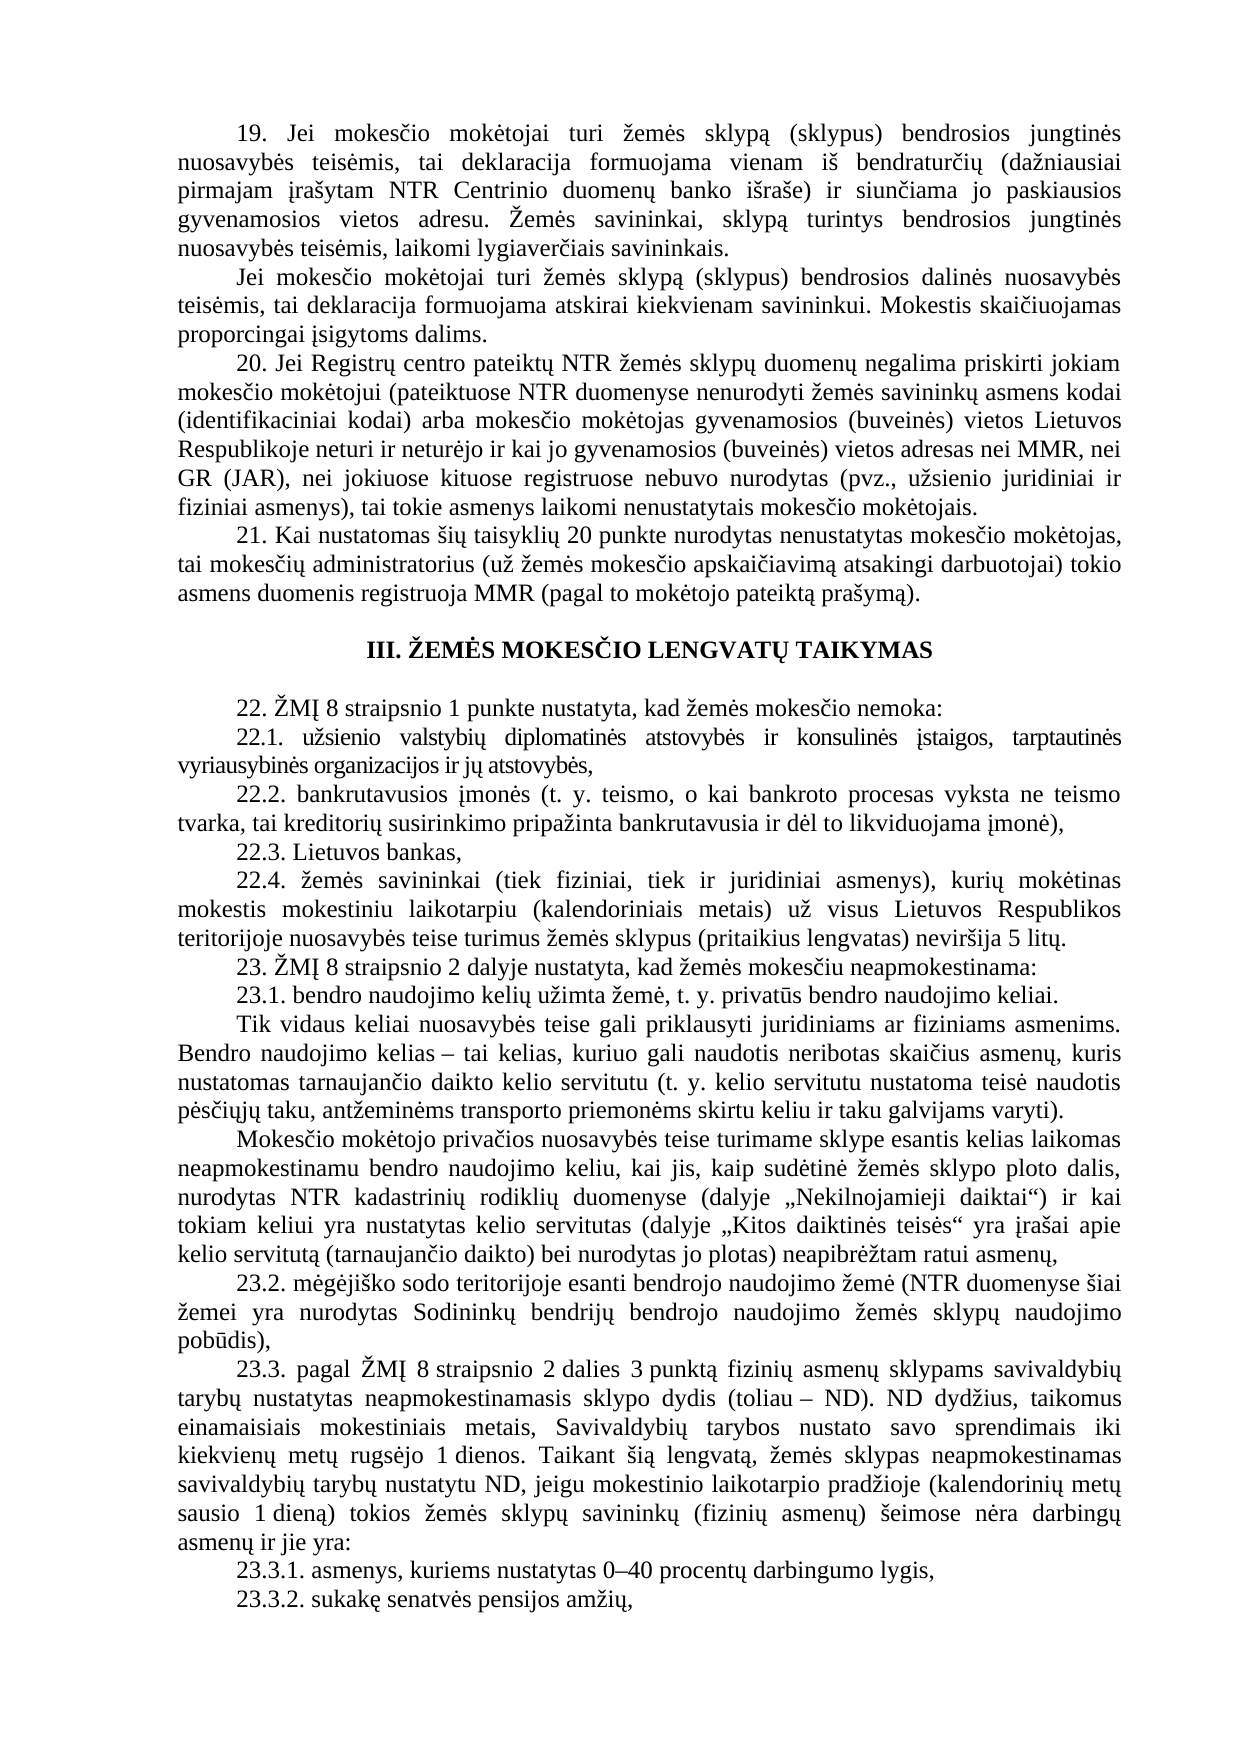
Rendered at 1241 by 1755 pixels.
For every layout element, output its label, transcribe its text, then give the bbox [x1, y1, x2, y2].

text 23.2. mėgėjiško sodo teritorijoje esanti bendrojo naudojimo žemė (NTR duomenyse šiai žemei yra nurodytas Sodininkų bendrijų bendrojo naudojimo žemės sklypų naudojimo pobūdis), [177, 1268, 1122, 1354]
text Jei mokesčio mokėtojai turi žemės sklypą (sklypus) bendrosios dalinės nuosavybės teisėmis, tai deklaracija formuojama atskirai kiekvienam savininkui. Mokestis skaičiuojamas proporcingai įsigytoms dalims. [177, 262, 1122, 348]
text 19. Jei mokesčio mokėtojai turi žemės sklypą (sklypus) bendrosios jungtinės nuosavybės teisėmis, tai deklaracija formuojama vienam iš bendraturčių (dažniausiai pirmajam įrašytam NTR Centrinio duomenų banko išraše) ir siunčiama jo paskiausios gyvenamosios vietos adresu. Žemės savininkai, sklypą turintys bendrosios jungtinės nuosavybės teisėmis, laikomi lygiaverčiais savininkais. [177, 118, 1122, 262]
text 23.3.1. asmenys, kuriems nustatytas 0–40 procentų darbingumo lygis, [177, 1556, 1122, 1584]
text 22. ŽMĮ 8 straipsnio 1 punkte nustatyta, kad žemės mokesčio nemoka: [177, 693, 1122, 722]
text 23.3. pagal ŽMĮ 8 straipsnio 2 dalies 3 punktą fizinių asmenų sklypams savivaldybių tarybų nustatytas neapmokestinamasis sklypo dydis (toliau – ND). ND dydžius, taikomus einamaisiais mokestiniais metais, Savivaldybių tarybos nustato savo sprendimais iki kiekvienų metų rugsėjo 1 dienos. Taikant šią lengvatą, žemės sklypas neapmokestinamas savivaldybių tarybų nustatytu ND, jeigu mokestinio laikotarpio pradžioje (kalendorinių metų sausio 1 dieną) tokios žemės sklypų savininkų (fizinių asmenų) šeimose nėra darbingų asmenų ir jie yra: [177, 1354, 1122, 1556]
text 23.1. bendro naudojimo kelių užimta žemė, t. y. privatūs bendro naudojimo keliai. [177, 981, 1122, 1009]
text 23.3.2. sukakę senatvės pensijos amžių, [177, 1584, 1122, 1613]
text Tik vidaus keliai nuosavybės teise gali priklausyti juridiniams ar fiziniams asmenims. Bendro naudojimo kelias – tai kelias, kuriuo gali naudotis neribotas skaičius asmenų, kuris nustatomas tarnaujančio daikto kelio servitutu (t. y. kelio servitutu nustatoma teisė naudotis pėsčiųjų taku, antžeminėms transporto priemonėms skirtu keliu ir taku galvijams varyti). [177, 1009, 1122, 1124]
text 20. Jei Registrų centro pateiktų NTR žemės sklypų duomenų negalima priskirti jokiam mokesčio mokėtojui (pateiktuose NTR duomenyse nenurodyti žemės savininkų asmens kodai (identifikaciniai kodai) arba mokesčio mokėtojas gyvenamosios (buveinės) vietos Lietuvos Respublikoje neturi ir neturėjo ir kai jo gyvenamosios (buveinės) vietos adresas nei MMR, nei GR (JAR), nei jokiuose kituose registruose nebuvo nurodytas (pvz., užsienio juridiniai ir fiziniai asmenys), tai tokie asmenys laikomi nenustatytais mokesčio mokėtojais. [177, 348, 1122, 521]
text 22.3. Lietuvos bankas, [177, 837, 1122, 866]
text 23. ŽMĮ 8 straipsnio 2 dalyje nustatyta, kad žemės mokesčiu neapmokestinama: [177, 952, 1122, 981]
text 22.1. užsienio valstybių diplomatinės atstovybės ir konsulinės įstaigos, tarptautinės vyriausybinės organizacijos ir jų atstovybės, [177, 722, 1122, 779]
text Mokesčio mokėtojo privačios nuosavybės teise turimame sklype esantis kelias laikomas neapmokestinamu bendro naudojimo keliu, kai jis, kaip sudėtinė žemės sklypo ploto dalis, nurodytas NTR kadastrinių rodiklių duomenyse (dalyje „Nekilnojamieji daiktai“) ir kai tokiam keliui yra nustatytas kelio servitutas (dalyje „Kitos daiktinės teisės“ yra įrašai apie kelio servitutą (tarnaujančio daikto) bei nurodytas jo plotas) neapibrėžtam ratui asmenų, [177, 1124, 1122, 1268]
text 22.4. žemės savininkai (tiek fiziniai, tiek ir juridiniai asmenys), kurių mokėtinas mokestis mokestiniu laikotarpiu (kalendoriniais metais) už visus Lietuvos Respublikos teritorijoje nuosavybės teise turimus žemės sklypus (pritaikius lengvatas) neviršija 5 litų. [177, 866, 1122, 952]
text 21. Kai nustatomas šių taisyklių 20 punkte nurodytas nenustatytas mokesčio mokėtojas, tai mokesčių administratorius (už žemės mokesčio apskaičiavimą atsakingi darbuotojai) tokio asmens duomenis registruoja MMR (pagal to mokėtojo pateiktą prašymą). [177, 521, 1122, 607]
text III. ŽEMĖS MOKESČIO LENGVATŲ TAIKYMAS [177, 636, 1122, 664]
text 22.2. bankrutavusios įmonės (t. y. teismo, o kai bankroto procesas vyksta ne teismo tvarka, tai kreditorių susirinkimo pripažinta bankrutavusia ir dėl to likviduojama įmonė), [177, 779, 1122, 837]
